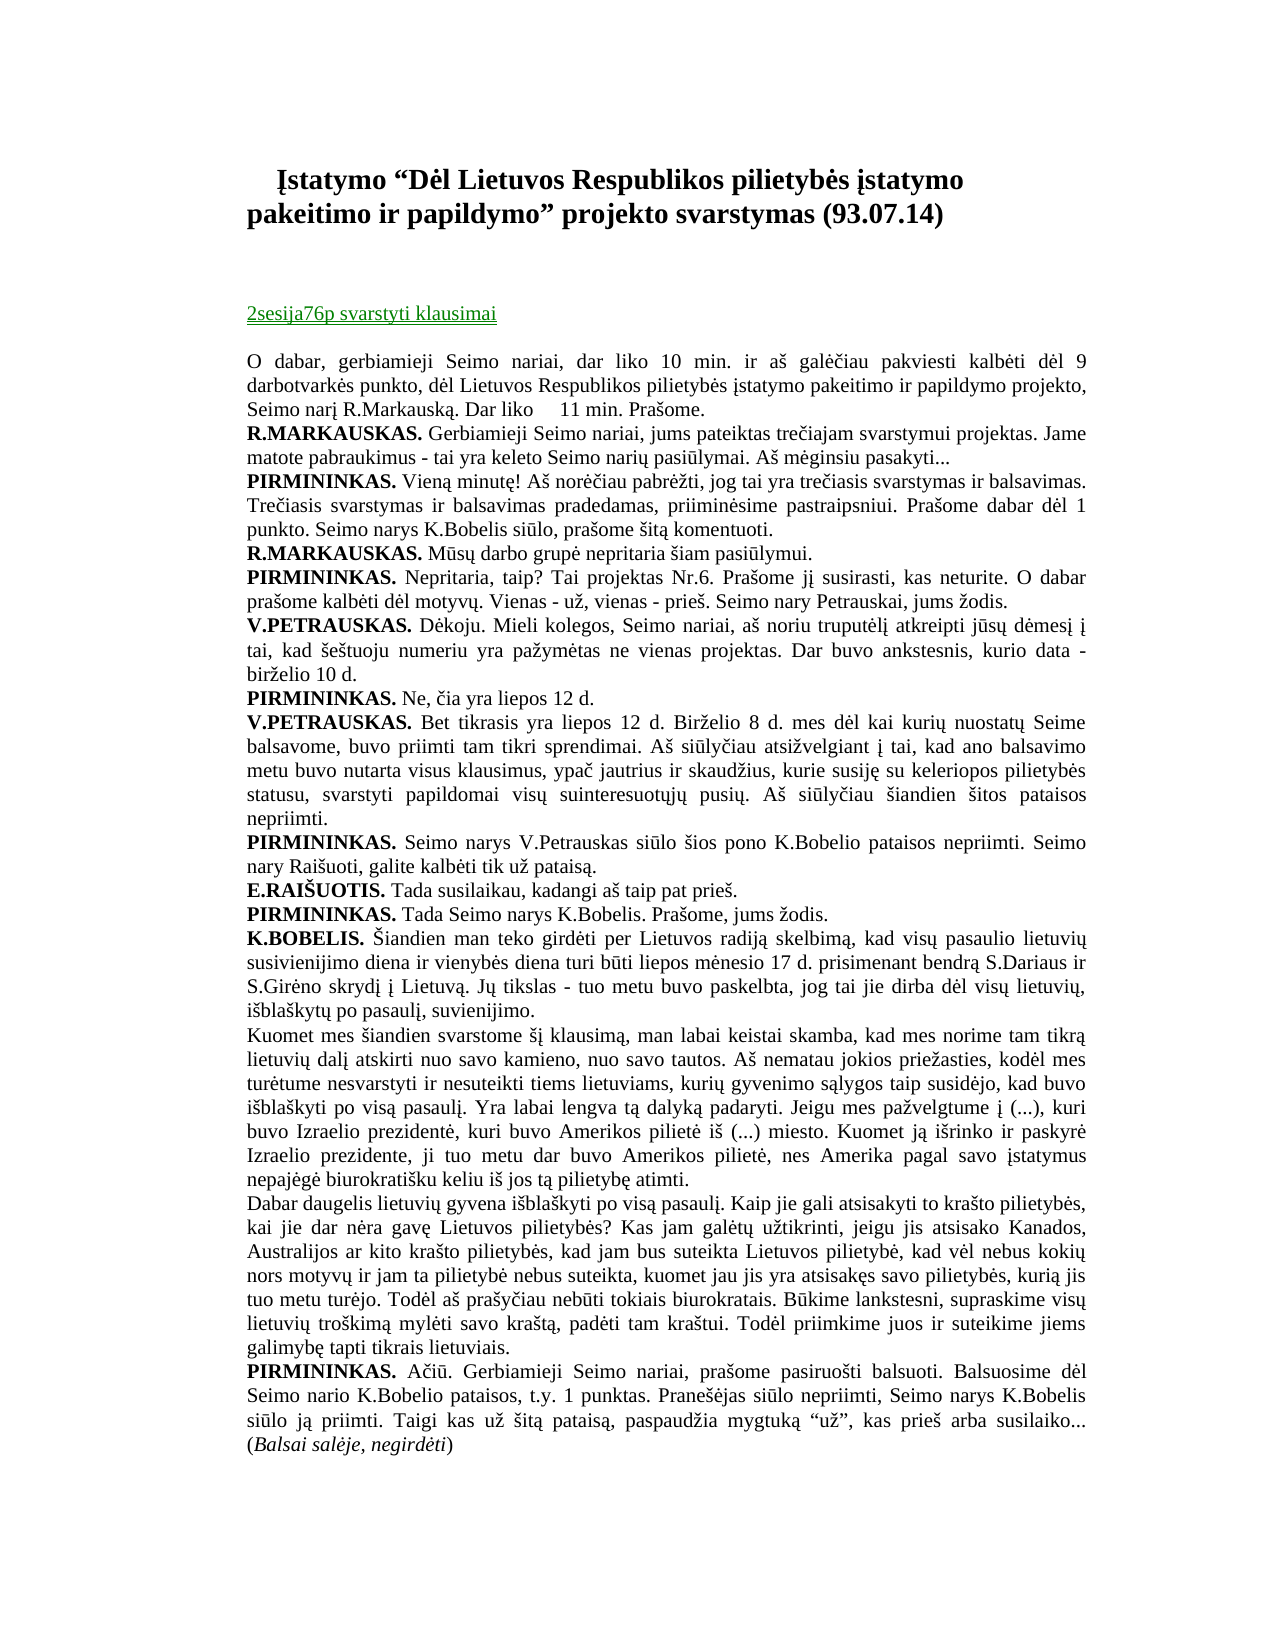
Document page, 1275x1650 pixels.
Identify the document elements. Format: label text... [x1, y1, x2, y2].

text V.PETRAUSKAS. Bet tikrasis yra liepos 12 d. Birželio 8 d. mes dėl kai kurių nuostatų Seime balsavome, buvo priimti tam tikri sprendimai. Aš siūlyčiau atsižvelgiant į tai, kad ano balsavimo metu buvo nutarta visus klausimus, ypač jautrius ir skaudžius, kurie susiję su keleriopos pilietybės statusu, svarstyti papildomai visų suinteresuotųjų pusių. Aš siūlyčiau šiandien šitos pataisos nepriimti. [247, 710, 1087, 830]
text V.PETRAUSKAS. Dėkoju. Mieli kolegos, Seimo nariai, aš noriu truputėlį atkreipti jūsų dėmesį į tai, kad šeštuoju numeriu yra pažymėtas ne vienas projektas. Dar buvo ankstesnis, kurio data - birželio 10 d. [247, 613, 1087, 686]
text PIRMININKAS. Ačiū. Gerbiamieji Seimo nariai, prašome pasiruošti balsuoti. Balsuosime dėl Seimo nario K.Bobelio pataisos, t.y. 1 punktas. Pranešėjas siūlo nepriimti, Seimo narys K.Bobelis siūlo ją priimti. Taigi kas už šitą pataisą, paspaudžia mygtuką “už”, kas prieš arba susilaiko... (Balsai salėje, negirdėti) [247, 1359, 1087, 1456]
text PIRMININKAS. Vieną minutę! Aš norėčiau pabrėžti, jog tai yra trečiasis svarstymas ir balsavimas. Trečiasis svarstymas ir balsavimas pradedamas, priiminėsime pastraipsniui. Prašome dabar dėl 1 punkto. Seimo narys K.Bobelis siūlo, prašome šitą komentuoti. [247, 469, 1087, 541]
text PIRMININKAS. Tada Seimo narys K.Bobelis. Prašome, jums žodis. [247, 902, 1087, 926]
text R.MARKAUSKAS. Mūsų darbo grupė nepritaria šiam pasiūlymui. [247, 541, 1087, 565]
text PIRMININKAS. Nepritaria, taip? Tai projektas Nr.6. Prašome jį susirasti, kas neturite. O dabar prašome kalbėti dėl motyvų. Vienas - už, vienas - prieš. Seimo nary Petrauskai, jums žodis. [247, 565, 1087, 613]
text O dabar, gerbiamieji Seimo nariai, dar liko 10 min. ir aš galėčiau pakviesti kalbėti dėl 9 darbotvarkės punkto, dėl Lietuvos Respublikos pilietybės įstatymo pakeitimo ir papildymo projekto, Seimo narį R.Markauską. Dar liko 11 min. Prašome. [247, 349, 1087, 421]
text 2sesija76p svarstyti klausimai2sesija76po [247, 301, 1087, 325]
text Dabar daugelis lietuvių gyvena išblaškyti po visą pasaulį. Kaip jie gali atsisakyti to krašto pilietybės, kai jie dar nėra gavę Lietuvos pilietybės? Kas jam galėtų užtikrinti, jeigu jis atsisako Kanados, Australijos ar kito krašto pilietybės, kad jam bus suteikta Lietuvos pilietybė, kad vėl nebus kokių nors motyvų ir jam ta pilietybė nebus suteikta, kuomet jau jis yra atsisakęs savo pilietybės, kurią jis tuo metu turėjo. Todėl aš prašyčiau nebūti tokiais biurokratais. Būkime lankstesni, supraskime visų lietuvių troškimą mylėti savo kraštą, padėti tam kraštui. Todėl priimkime juos ir suteikime jiems galimybę tapti tikrais lietuviais. [247, 1191, 1087, 1359]
text K.BOBELIS. Šiandien man teko girdėti per Lietuvos radiją skelbimą, kad visų pasaulio lietuvių susivienijimo diena ir vienybės diena turi būti liepos mėnesio 17 d. prisimenant bendrą S.Dariaus ir S.Girėno skrydį į Lietuvą. Jų tikslas - tuo metu buvo paskelbta, jog tai jie dirba dėl visų lietuvių, išblaškytų po pasaulį, suvienijimo. [247, 926, 1087, 1022]
text Kuomet mes šiandien svarstome šį klausimą, man labai keistai skamba, kad mes norime tam tikrą lietuvių dalį atskirti nuo savo kamieno, nuo savo tautos. Aš nematau jokios priežasties, kodėl mes turėtume nesvarstyti ir nesuteikti tiems lietuviams, kurių gyvenimo sąlygos taip susidėjo, kad buvo išblaškyti po visą pasaulį. Yra labai lengva tą dalyką padaryti. Jeigu mes pažvelgtume į (...), kuri buvo Izraelio prezidentė, kuri buvo Amerikos pilietė iš (...) miesto. Kuomet ją išrinko ir paskyrė Izraelio prezidente, ji tuo metu dar buvo Amerikos pilietė, nes Amerika pagal savo įstatymus nepajėgė biurokratišku keliu iš jos tą pilietybę atimti. [247, 1022, 1087, 1191]
text PIRMININKAS. Ne, čia yra liepos 12 d. [247, 686, 1087, 710]
text E.RAIŠUOTIS. Tada susilaikau, kadangi aš taip pat prieš. [247, 878, 1087, 902]
text Įstatymo “Dėl Lietuvos Respublikos pilietybės įstatymo pakeitimo ir papildymo” projekto svarstymas (93.07.14) [247, 162, 1087, 229]
text PIRMININKAS. Seimo narys V.Petrauskas siūlo šios pono K.Bobelio pataisos nepriimti. Seimo nary Raišuoti, galite kalbėti tik už pataisą. [247, 830, 1087, 878]
text R.MARKAUSKAS. Gerbiamieji Seimo nariai, jums pateiktas trečiajam svarstymui projektas. Jame matote pabraukimus - tai yra keleto Seimo narių pasiūlymai. Aš mėginsiu pasakyti... [247, 421, 1087, 469]
